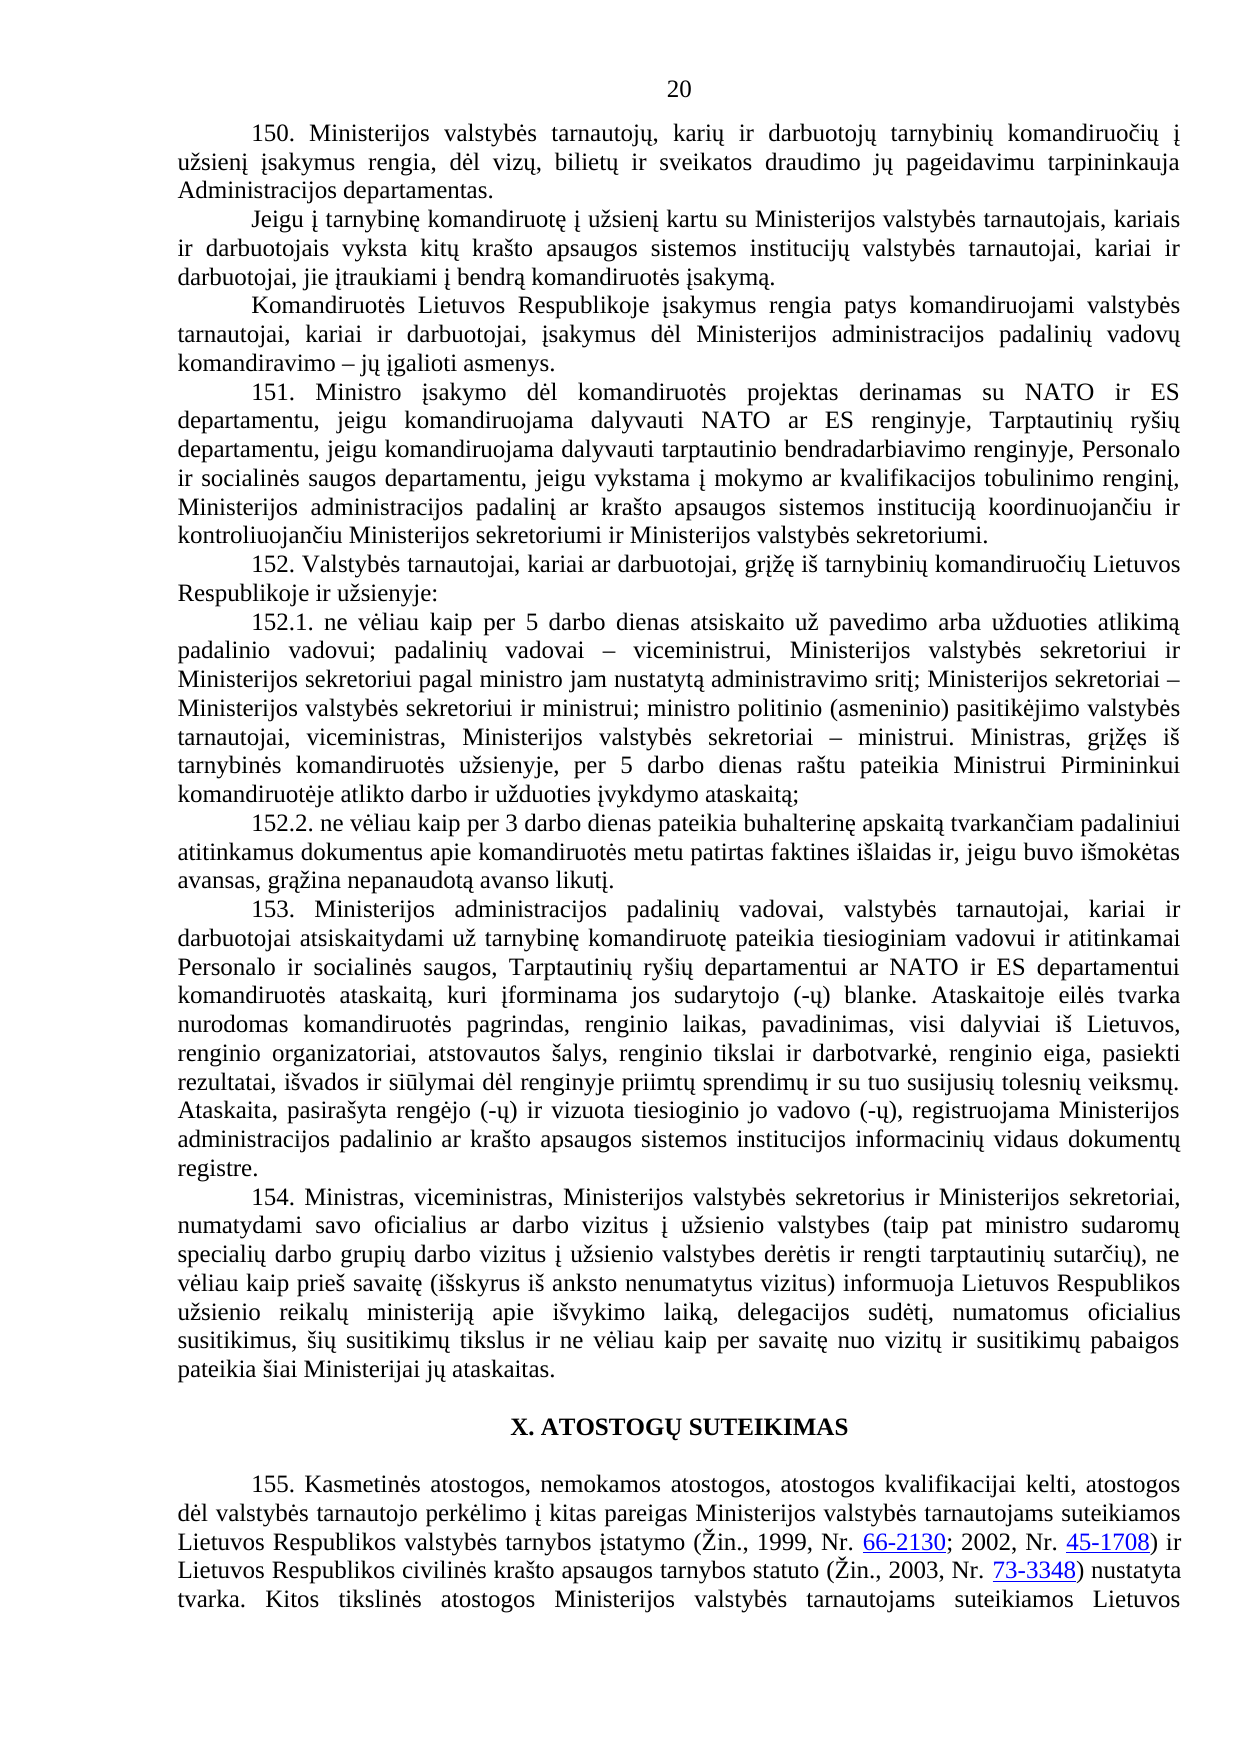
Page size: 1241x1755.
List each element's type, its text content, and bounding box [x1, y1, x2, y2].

text 151. Ministro įsakymo dėl komandiruotės projektas derinamas su NATO ir ES departamentu, jeigu komandiruojama dalyvauti NATO ar ES renginyje, Tarptautinių ryšių departamentu, jeigu komandiruojama dalyvauti tarptautinio bendradarbiavimo renginyje, Personalo ir socialinės saugos departamentu, jeigu vykstama į mokymo ar kvalifikacijos tobulinimo renginį, Ministerijos administracijos padalinį ar krašto apsaugos sistemos instituciją koordinuojančiu ir kontroliuojančiu Ministerijos sekretoriumi ir Ministerijos valstybės sekretoriumi. [177, 377, 1181, 549]
text 155. Kasmetinės atostogos, nemokamos atostogos, atostogos kvalifikacijai kelti, atostogos dėl valstybės tarnautojo perkėlimo į kitas pareigas Ministerijos valstybės tarnautojams suteikiamos Lietuvos Respublikos valstybės tarnybos įstatymo (Žin., 1999, Nr. 66-2130; 2002, Nr. 45-1708) ir Lietuvos Respublikos civilinės krašto apsaugos tarnybos statuto (Žin., 2003, Nr. 73-3348) nustatyta tvarka. Kitos tikslinės atostogos Ministerijos valstybės tarnautojams suteikiamos Lietuvos [177, 1469, 1181, 1613]
text 150. Ministerijos valstybės tarnautojų, karių ir darbuotojų tarnybinių komandiruočių į užsienį įsakymus rengia, dėl vizų, bilietų ir sveikatos draudimo jų pageidavimu tarpininkauja Administracijos departamentas. [177, 118, 1181, 204]
text X. ATOSTOGŲ SUTEIKIMAS [177, 1412, 1181, 1441]
text 154. Ministras, viceministras, Ministerijos valstybės sekretorius ir Ministerijos sekretoriai, numatydami savo oficialius ar darbo vizitus į užsienio valstybes (taip pat ministro sudaromų specialių darbo grupių darbo vizitus į užsienio valstybes derėtis ir rengti tarptautinių sutarčių), ne vėliau kaip prieš savaitę (išskyrus iš anksto nenumatytus vizitus) informuoja Lietuvos Respublikos užsienio reikalų ministeriją apie išvykimo laiką, delegacijos sudėtį, numatomus oficialius susitikimus, šių susitikimų tikslus ir ne vėliau kaip per savaitę nuo vizitų ir susitikimų pabaigos pateikia šiai Ministerijai jų ataskaitas. [177, 1182, 1181, 1383]
text Jeigu į tarnybinę komandiruotę į užsienį kartu su Ministerijos valstybės tarnautojais, kariais ir darbuotojais vyksta kitų krašto apsaugos sistemos institucijų valstybės tarnautojai, kariai ir darbuotojai, jie įtraukiami į bendrą komandiruotės įsakymą. [177, 204, 1181, 291]
text 152.1. ne vėliau kaip per 5 darbo dienas atsiskaito už pavedimo arba užduoties atlikimą padalinio vadovui; padalinių vadovai – viceministrui, Ministerijos valstybės sekretoriui ir Ministerijos sekretoriui pagal ministro jam nustatytą administravimo sritį; Ministerijos sekretoriai – Ministerijos valstybės sekretoriui ir ministrui; ministro politinio (asmeninio) pasitikėjimo valstybės tarnautojai, viceministras, Ministerijos valstybės sekretoriai – ministrui. Ministras, grįžęs iš tarnybinės komandiruotės užsienyje, per 5 darbo dienas raštu pateikia Ministrui Pirmininkui komandiruotėje atlikto darbo ir užduoties įvykdymo ataskaitą; [177, 607, 1181, 808]
text 152. Valstybės tarnautojai, kariai ar darbuotojai, grįžę iš tarnybinių komandiruočių Lietuvos Respublikoje ir užsienyje: [177, 549, 1181, 607]
text 152.2. ne vėliau kaip per 3 darbo dienas pateikia buhalterinę apskaitą tvarkančiam padaliniui atitinkamus dokumentus apie komandiruotės metu patirtas faktines išlaidas ir, jeigu buvo išmokėtas avansas, grąžina nepanaudotą avanso likutį. [177, 808, 1181, 894]
text Komandiruotės Lietuvos Respublikoje įsakymus rengia patys komandiruojami valstybės tarnautojai, kariai ir darbuotojai, įsakymus dėl Ministerijos administracijos padalinių vadovų komandiravimo – jų įgalioti asmenys. [177, 291, 1181, 377]
text 153. Ministerijos administracijos padalinių vadovai, valstybės tarnautojai, kariai ir darbuotojai atsiskaitydami už tarnybinę komandiruotę pateikia tiesioginiam vadovui ir atitinkamai Personalo ir socialinės saugos, Tarptautinių ryšių departamentui ar NATO ir ES departamentui komandiruotės ataskaitą, kuri įforminama jos sudarytojo (-ų) blanke. Ataskaitoje eilės tvarka nurodomas komandiruotės pagrindas, renginio laikas, pavadinimas, visi dalyviai iš Lietuvos, renginio organizatoriai, atstovautos šalys, renginio tikslai ir darbotvarkė, renginio eiga, pasiekti rezultatai, išvados ir siūlymai dėl renginyje priimtų sprendimų ir su tuo susijusių tolesnių veiksmų. Ataskaita, pasirašyta rengėjo (-ų) ir vizuota tiesioginio jo vadovo (-ų), registruojama Ministerijos administracijos padalinio ar krašto apsaugos sistemos institucijos informacinių vidaus dokumentų registre. [177, 894, 1181, 1182]
